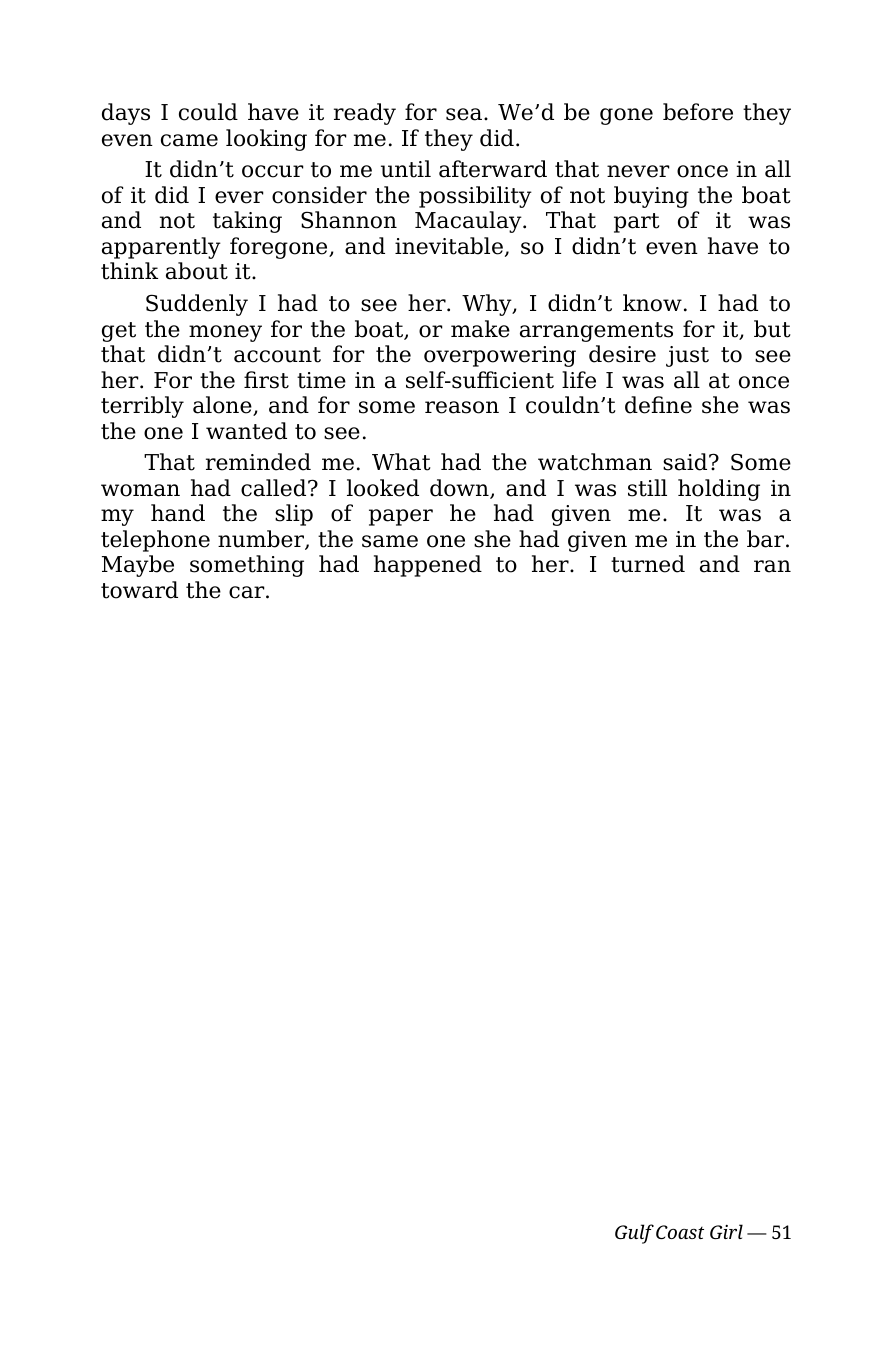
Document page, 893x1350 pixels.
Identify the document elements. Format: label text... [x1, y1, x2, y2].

text It didn’t occur to me until afterward that never once in all of it did I ever consider the possibility of not buying the boat and not taking Shannon Macaulay. That part of it was apparently foregone, and inevitable, so I didn’t even have to think about it. [101, 158, 792, 285]
text That reminded me. What had the watchman said? Some woman had called? I looked down, and I was still holding in my hand the slip of paper he had given me. It was a telephone number, the same one she had given me in the bar. Maybe something had happened to her. I turned and ran toward the car. [101, 450, 792, 603]
text Suddenly I had to see her. Why, I didn’t know. I had to get the money for the boat, or make arrangements for it, but that didn’t account for the overpowering desire just to see her. For the first time in a self-sufficient life I was all at once terribly alone, and for some reason I couldn’t define she was the one I wanted to see. [101, 291, 792, 444]
text days I could have it ready for sea. We’d be gone before they even came looking for me. If they did. [101, 101, 792, 152]
